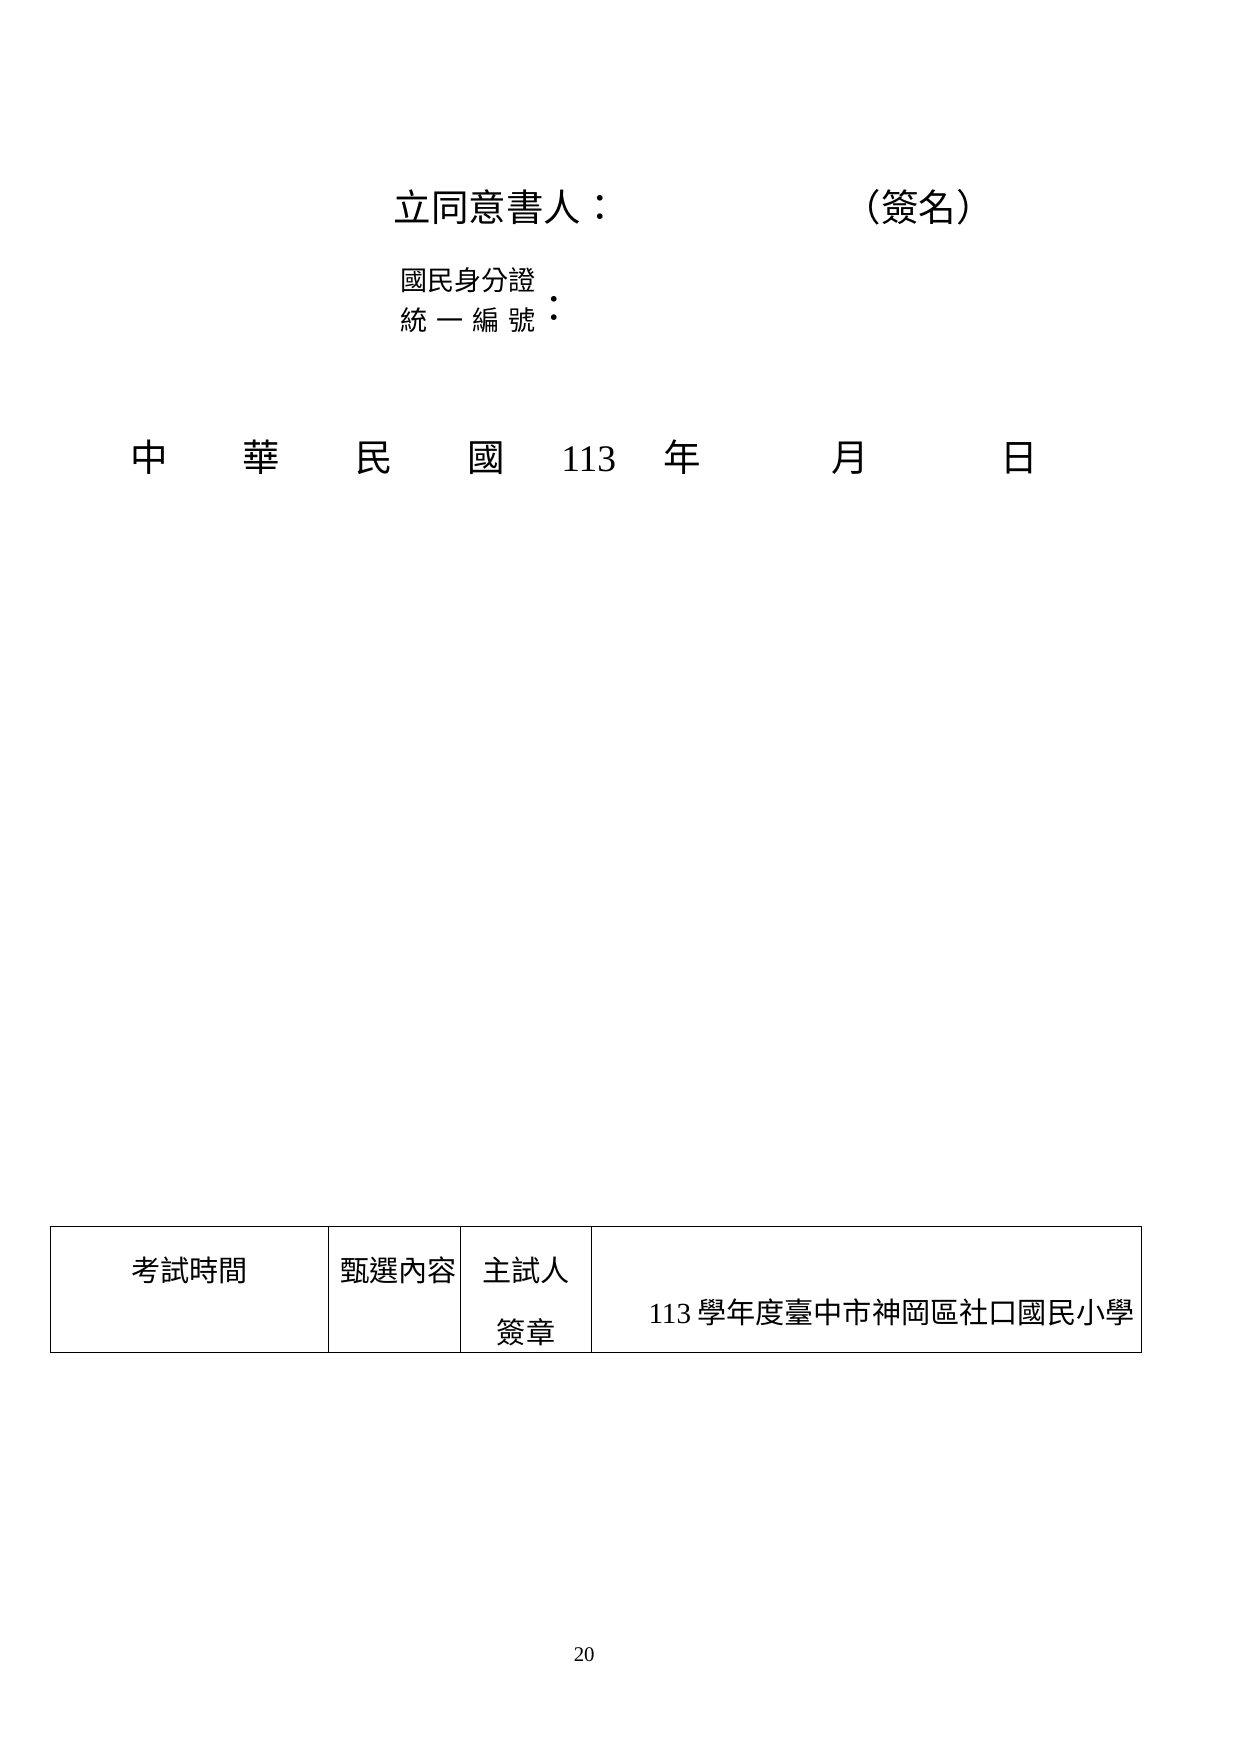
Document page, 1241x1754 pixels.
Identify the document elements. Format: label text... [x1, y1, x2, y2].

table_header 考試時間 [51, 1227, 328, 1352]
table_header 甄選內容 [329, 1227, 460, 1352]
table_header 主試人 簽章 [461, 1227, 591, 1352]
table_header 113學年度臺中市神岡區社口國民小學 第 次代理教師甄選 准考證號碼： 姓 名： [592, 1227, 1141, 1352]
text 立同意書人： （簽名） [75, 163, 1093, 226]
text 國民身分證統一編號： [75, 226, 1093, 351]
text 中 華 民 國 113 年 月 日 [75, 413, 1093, 476]
